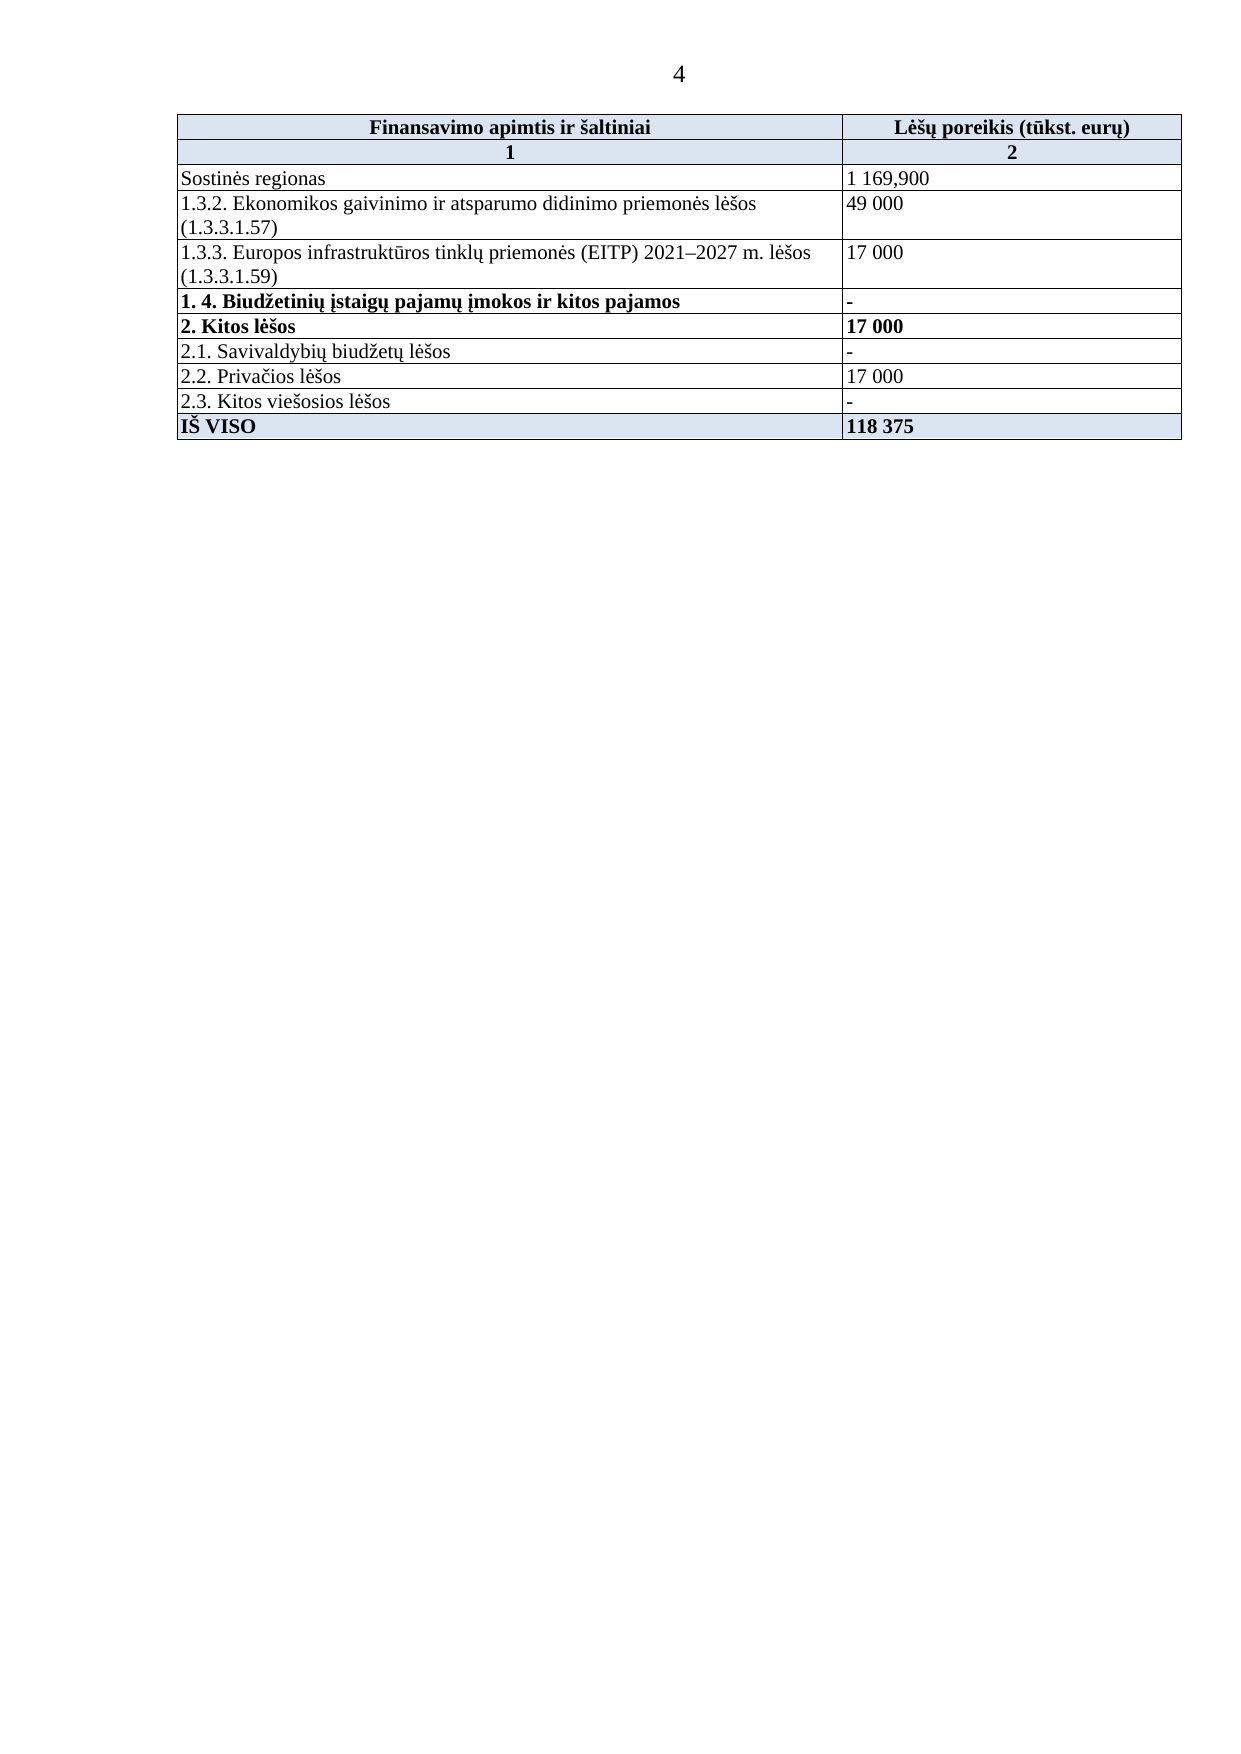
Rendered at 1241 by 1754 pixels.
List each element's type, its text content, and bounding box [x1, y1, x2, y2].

table_cell 2.2. Privačios lėšos [178, 364, 842, 388]
table_header Lėšų poreikis (tūkst. eurų) [843, 115, 1181, 139]
table_cell - [843, 289, 1181, 313]
table_cell 17 000 [843, 314, 1181, 338]
table_cell 1.3.3. Europos infrastruktūros tinklų priemonės (EITP) 2021–2027 m. lėšos (1.3.3.1.59) [178, 240, 842, 288]
table_cell - [843, 339, 1181, 363]
table_cell 1 169,900 [843, 165, 1181, 189]
table_cell 17 000 [843, 364, 1181, 388]
table_cell 2 [843, 140, 1181, 164]
table_cell 2.1. Savivaldybių biudžetų lėšos [178, 339, 842, 363]
table_cell 49 000 [843, 191, 1181, 239]
table_cell 1.3.2. Ekonomikos gaivinimo ir atsparumo didinimo priemonės lėšos (1.3.3.1.57) [178, 191, 842, 239]
table_cell 118 375 [843, 414, 1181, 438]
table_cell 2. Kitos lėšos [178, 314, 842, 338]
table_cell IŠ VISO [178, 414, 842, 438]
table_cell 1. 4. Biudžetinių įstaigų pajamų įmokos ir kitos pajamos [178, 289, 842, 313]
table_header Finansavimo apimtis ir šaltiniai [178, 115, 842, 139]
table_cell Sostinės regionas [178, 165, 842, 189]
table_cell 1 [178, 140, 842, 164]
table_cell 17 000 [843, 240, 1181, 288]
table_cell - [843, 389, 1181, 413]
table_cell 2.3. Kitos viešosios lėšos [178, 389, 842, 413]
